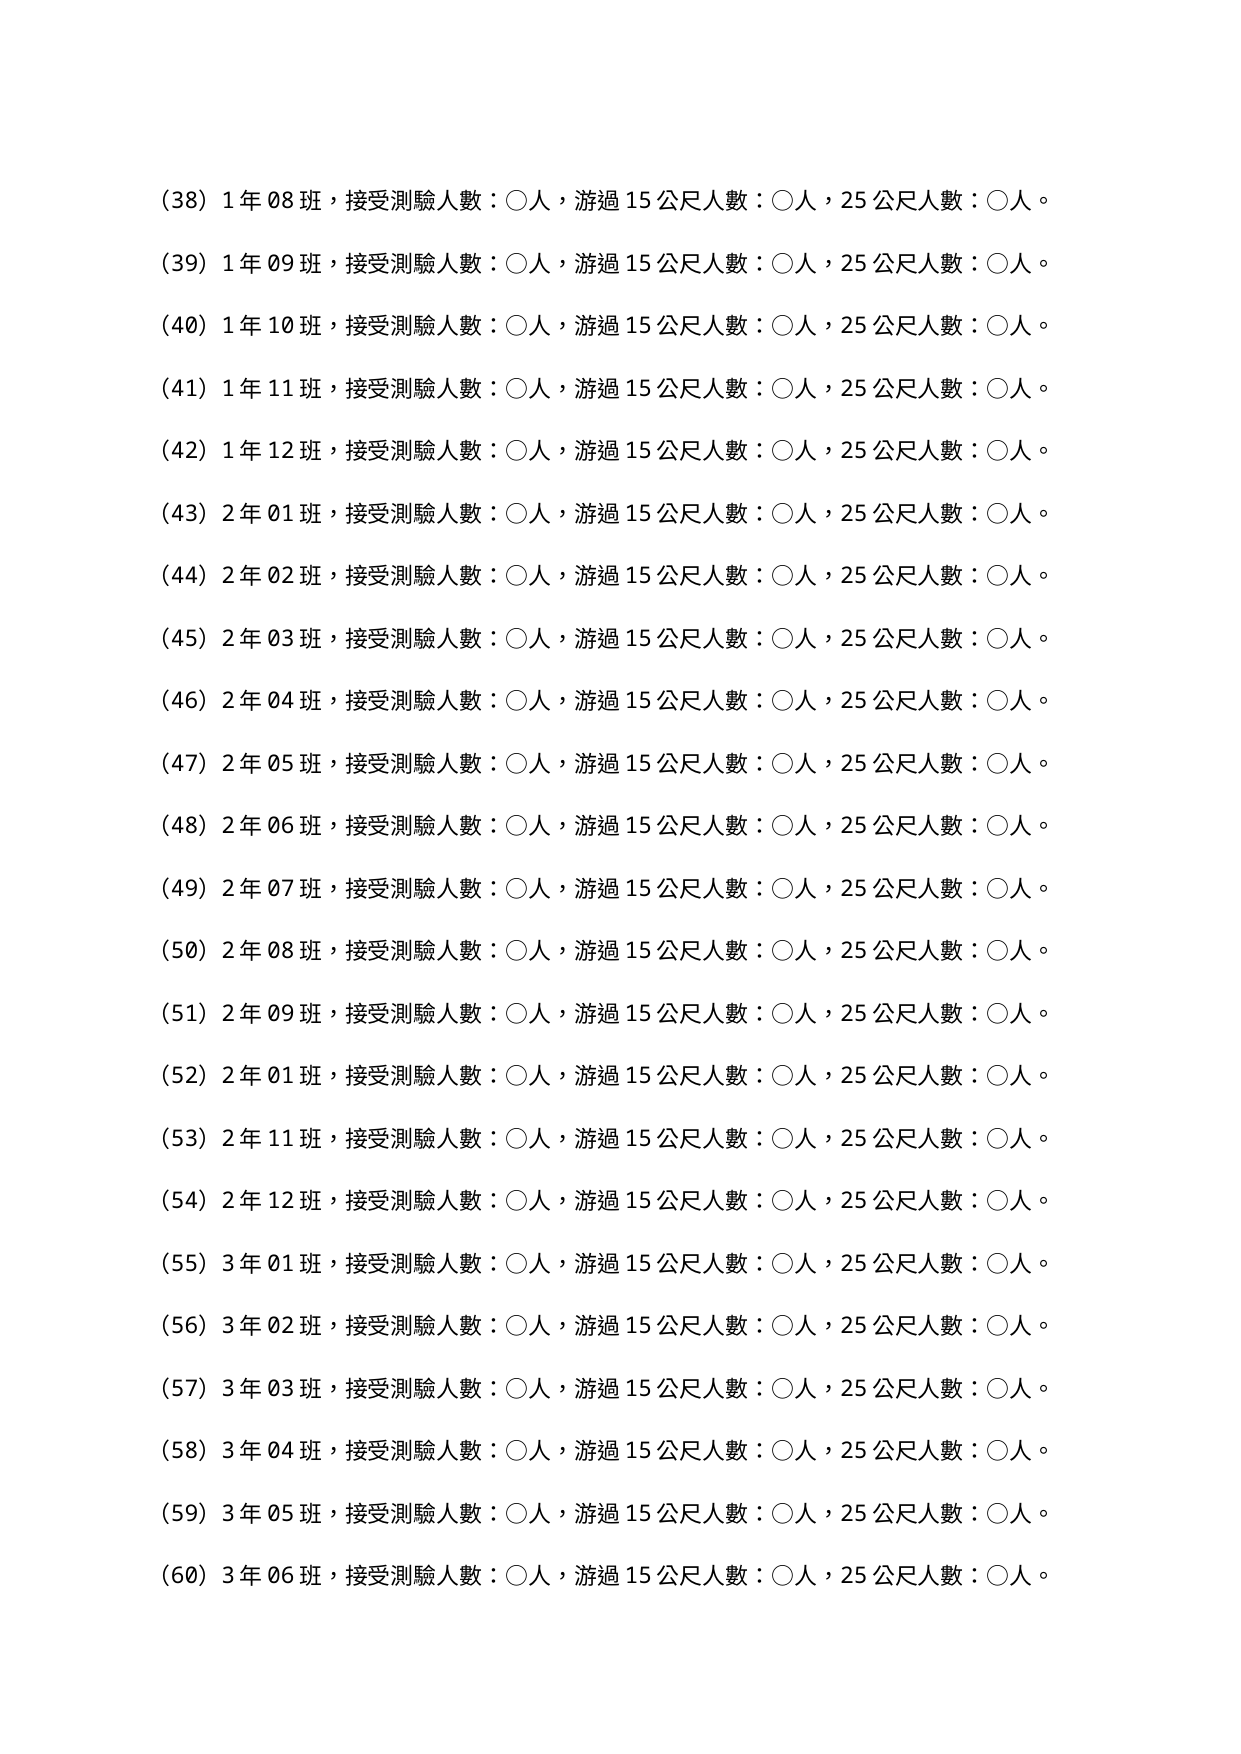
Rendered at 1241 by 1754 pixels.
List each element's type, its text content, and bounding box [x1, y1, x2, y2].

text （53）2年11班，接受測驗人數：○人，游過15公尺人數：○人，25公尺人數：○人。 [148, 1096, 1092, 1158]
text （51）2年09班，接受測驗人數：○人，游過15公尺人數：○人，25公尺人數：○人。 [148, 971, 1092, 1033]
text （44）2年02班，接受測驗人數：○人，游過15公尺人數：○人，25公尺人數：○人。 [148, 533, 1092, 596]
text （46）2年04班，接受測驗人數：○人，游過15公尺人數：○人，25公尺人數：○人。 [148, 658, 1092, 721]
text （49）2年07班，接受測驗人數：○人，游過15公尺人數：○人，25公尺人數：○人。 [148, 846, 1092, 908]
text （40）1年10班，接受測驗人數：○人，游過15公尺人數：○人，25公尺人數：○人。 [148, 283, 1092, 346]
text （47）2年05班，接受測驗人數：○人，游過15公尺人數：○人，25公尺人數：○人。 [148, 721, 1092, 783]
text （42）1年12班，接受測驗人數：○人，游過15公尺人數：○人，25公尺人數：○人。 [148, 408, 1092, 471]
text （56）3年02班，接受測驗人數：○人，游過15公尺人數：○人，25公尺人數：○人。 [148, 1283, 1092, 1346]
text （52）2年01班，接受測驗人數：○人，游過15公尺人數：○人，25公尺人數：○人。 [148, 1033, 1092, 1096]
text （41）1年11班，接受測驗人數：○人，游過15公尺人數：○人，25公尺人數：○人。 [148, 346, 1092, 408]
text （50）2年08班，接受測驗人數：○人，游過15公尺人數：○人，25公尺人數：○人。 [148, 908, 1092, 971]
text （45）2年03班，接受測驗人數：○人，游過15公尺人數：○人，25公尺人數：○人。 [148, 596, 1092, 658]
text （38）1年08班，接受測驗人數：○人，游過15公尺人數：○人，25公尺人數：○人。 [148, 158, 1092, 221]
text （48）2年06班，接受測驗人數：○人，游過15公尺人數：○人，25公尺人數：○人。 [148, 783, 1092, 846]
text （58）3年04班，接受測驗人數：○人，游過15公尺人數：○人，25公尺人數：○人。 [148, 1408, 1092, 1471]
text （59）3年05班，接受測驗人數：○人，游過15公尺人數：○人，25公尺人數：○人。 [148, 1471, 1092, 1533]
text （39）1年09班，接受測驗人數：○人，游過15公尺人數：○人，25公尺人數：○人。 [148, 221, 1092, 283]
text （54）2年12班，接受測驗人數：○人，游過15公尺人數：○人，25公尺人數：○人。 [148, 1158, 1092, 1221]
text （43）2年01班，接受測驗人數：○人，游過15公尺人數：○人，25公尺人數：○人。 [148, 471, 1092, 533]
text （60）3年06班，接受測驗人數：○人，游過15公尺人數：○人，25公尺人數：○人。 [148, 1533, 1092, 1596]
text （55）3年01班，接受測驗人數：○人，游過15公尺人數：○人，25公尺人數：○人。 [148, 1221, 1092, 1283]
text （57）3年03班，接受測驗人數：○人，游過15公尺人數：○人，25公尺人數：○人。 [148, 1346, 1092, 1408]
